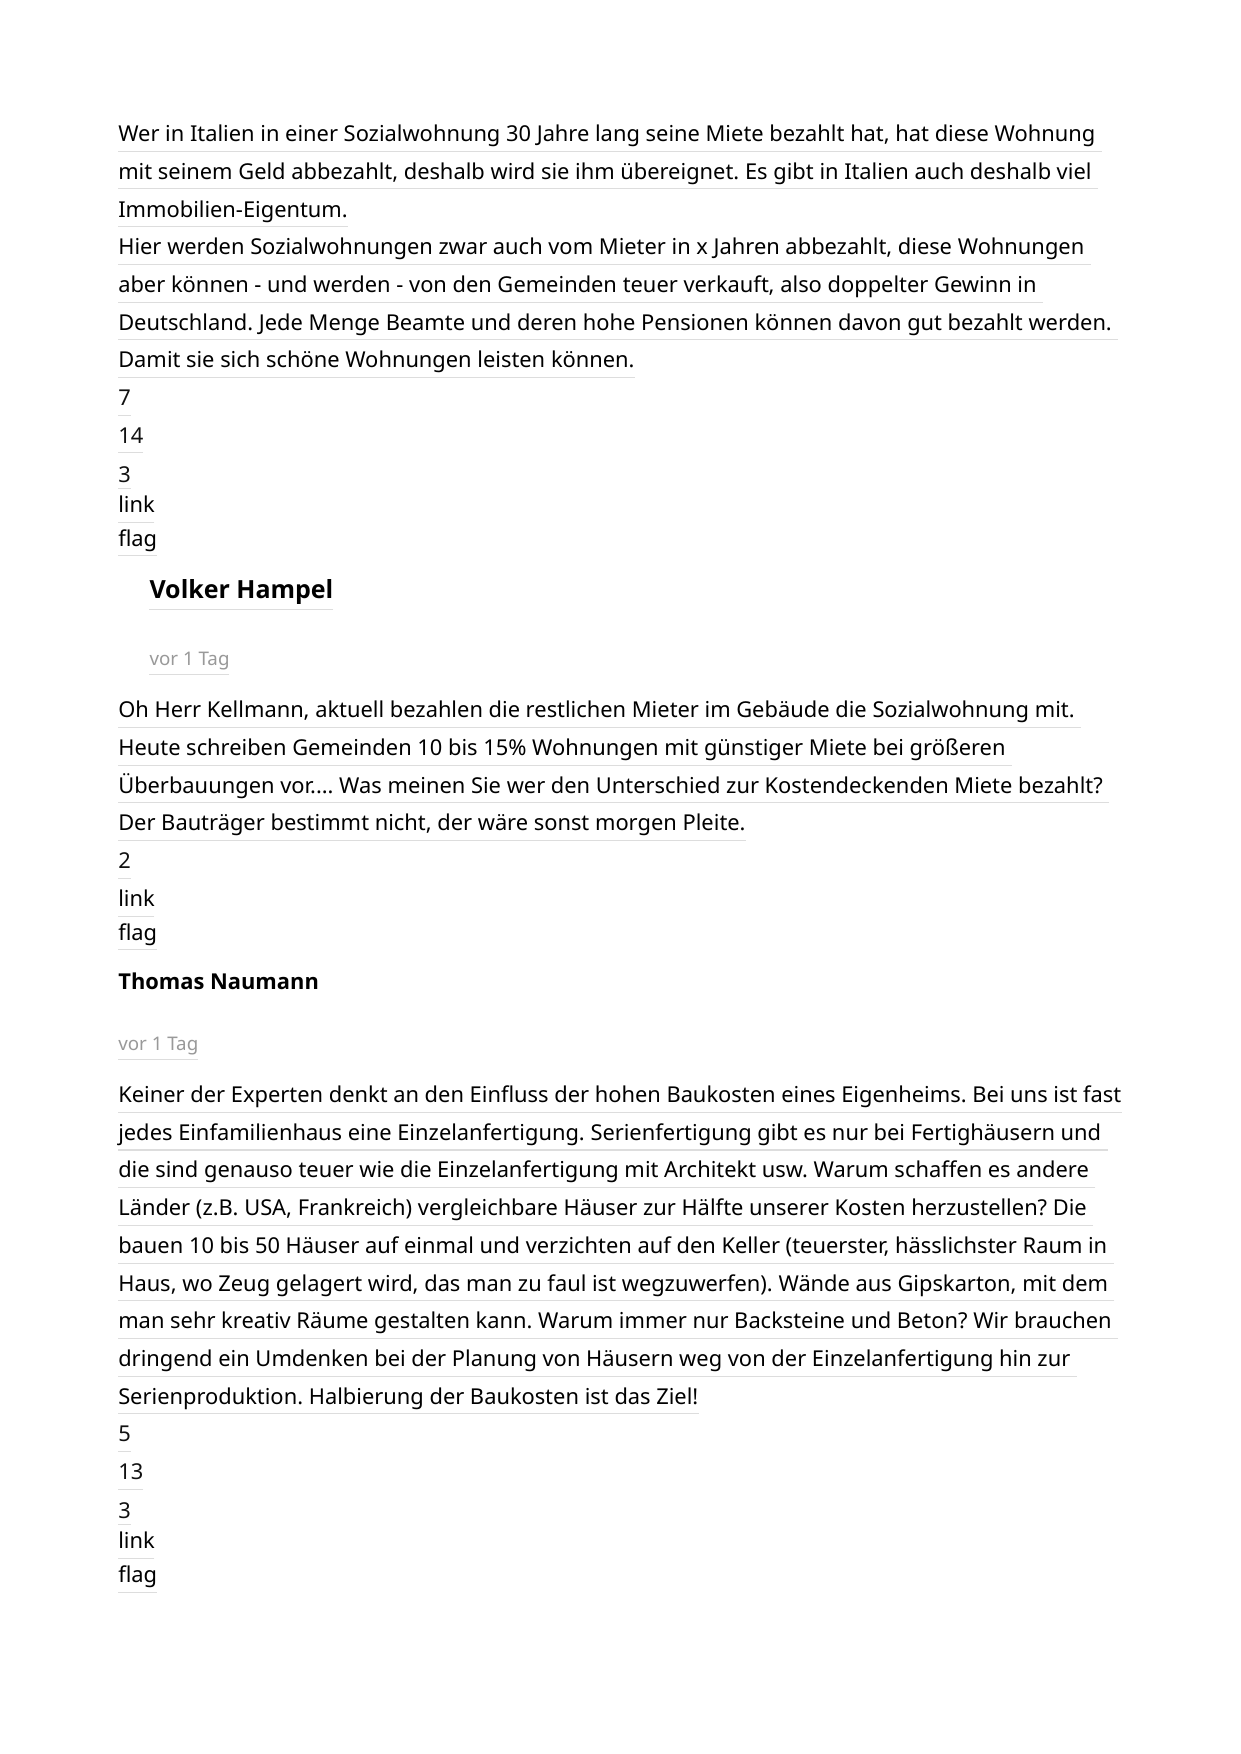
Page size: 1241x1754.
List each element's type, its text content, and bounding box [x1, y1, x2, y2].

text vor 1 Tag [118, 1031, 1117, 1060]
text 2 [118, 845, 1122, 879]
text 7 [118, 382, 1122, 416]
text 5 [118, 1418, 1122, 1452]
text flag [118, 1559, 1122, 1593]
text 3 [118, 457, 1122, 489]
text link [118, 883, 1122, 917]
text Keiner der Experten denkt an den Einfluss der hohen Baukosten eines Eigenheims. Bei uns ist fast [118, 1079, 1122, 1112]
text vor 1 Tag [149, 646, 1117, 675]
text flag [118, 917, 1122, 950]
text flag [118, 523, 1122, 556]
text 13 [118, 1456, 1122, 1490]
text Wer in Italien in einer Sozialwohnung 30 Jahre lang seine Miete bezahlt hat, hat diese Wohnung mit seinem Geld abbezahlt, deshalb wird sie ihm übereignet. Es gibt in Italien auch deshalb viel Immobilien-Eigentum. Hier werden Sozialwohnungen zwar auch vom Mieter in x Jahren abbezahlt, diese Wohnungen aber können - und werden - von den Gemeinden teuer verkauft, also doppelter Gewinn in Deutschland. Jede Menge Beamte und deren hohe Pensionen können davon gut bezahlt werden. Damit sie sich schöne Wohnungen leisten können. [118, 118, 1122, 378]
text link [118, 1525, 1122, 1559]
text Oh Herr Kellmann, aktuell bezahlen die restlichen Mieter im Gebäude die Sozialwohnung mit. Heute schreiben Gemeinden 10 bis 15% Wohnungen mit günstiger Miete bei größeren Überbauungen vor.... Was meinen Sie wer den Unterschied zur Kostendeckenden Miete bezahlt? Der Bauträger bestimmt nicht, der wäre sonst morgen Pleite. [118, 694, 1122, 841]
text link [118, 489, 1122, 523]
text jedes Einfamilienhaus eine Einzelanfertigung. Serienfertigung gibt es nur bei Fertighäusern und die sind genauso teuer wie die Einzelanfertigung mit Architekt usw. Warum schaffen es andere Länder (z.B. USA, Frankreich) vergleichbare Häuser zur Hälfte unserer Kosten herzustellen? Die bauen 10 bis 50 Häuser auf einmal und verzichten auf den Keller (teuerster, hässlichster Raum in Haus, wo Zeug gelagert wird, das man zu faul ist wegzuwerfen). Wände aus Gipskarton, mit dem man sehr kreativ Räume gestalten kann. Warum immer nur Backsteine und Beton? Wir brauchen dringend ein Umdenken bei der Planung von Häusern weg von der Einzelanfertigung hin zur Serienproduktion. Halbierung der Baukosten ist das Ziel! [118, 1113, 1122, 1414]
text 14 [118, 420, 1122, 453]
text Thomas Naumann [118, 966, 1122, 996]
text 3 [118, 1494, 1122, 1525]
text Volker Hampel [149, 572, 1122, 610]
